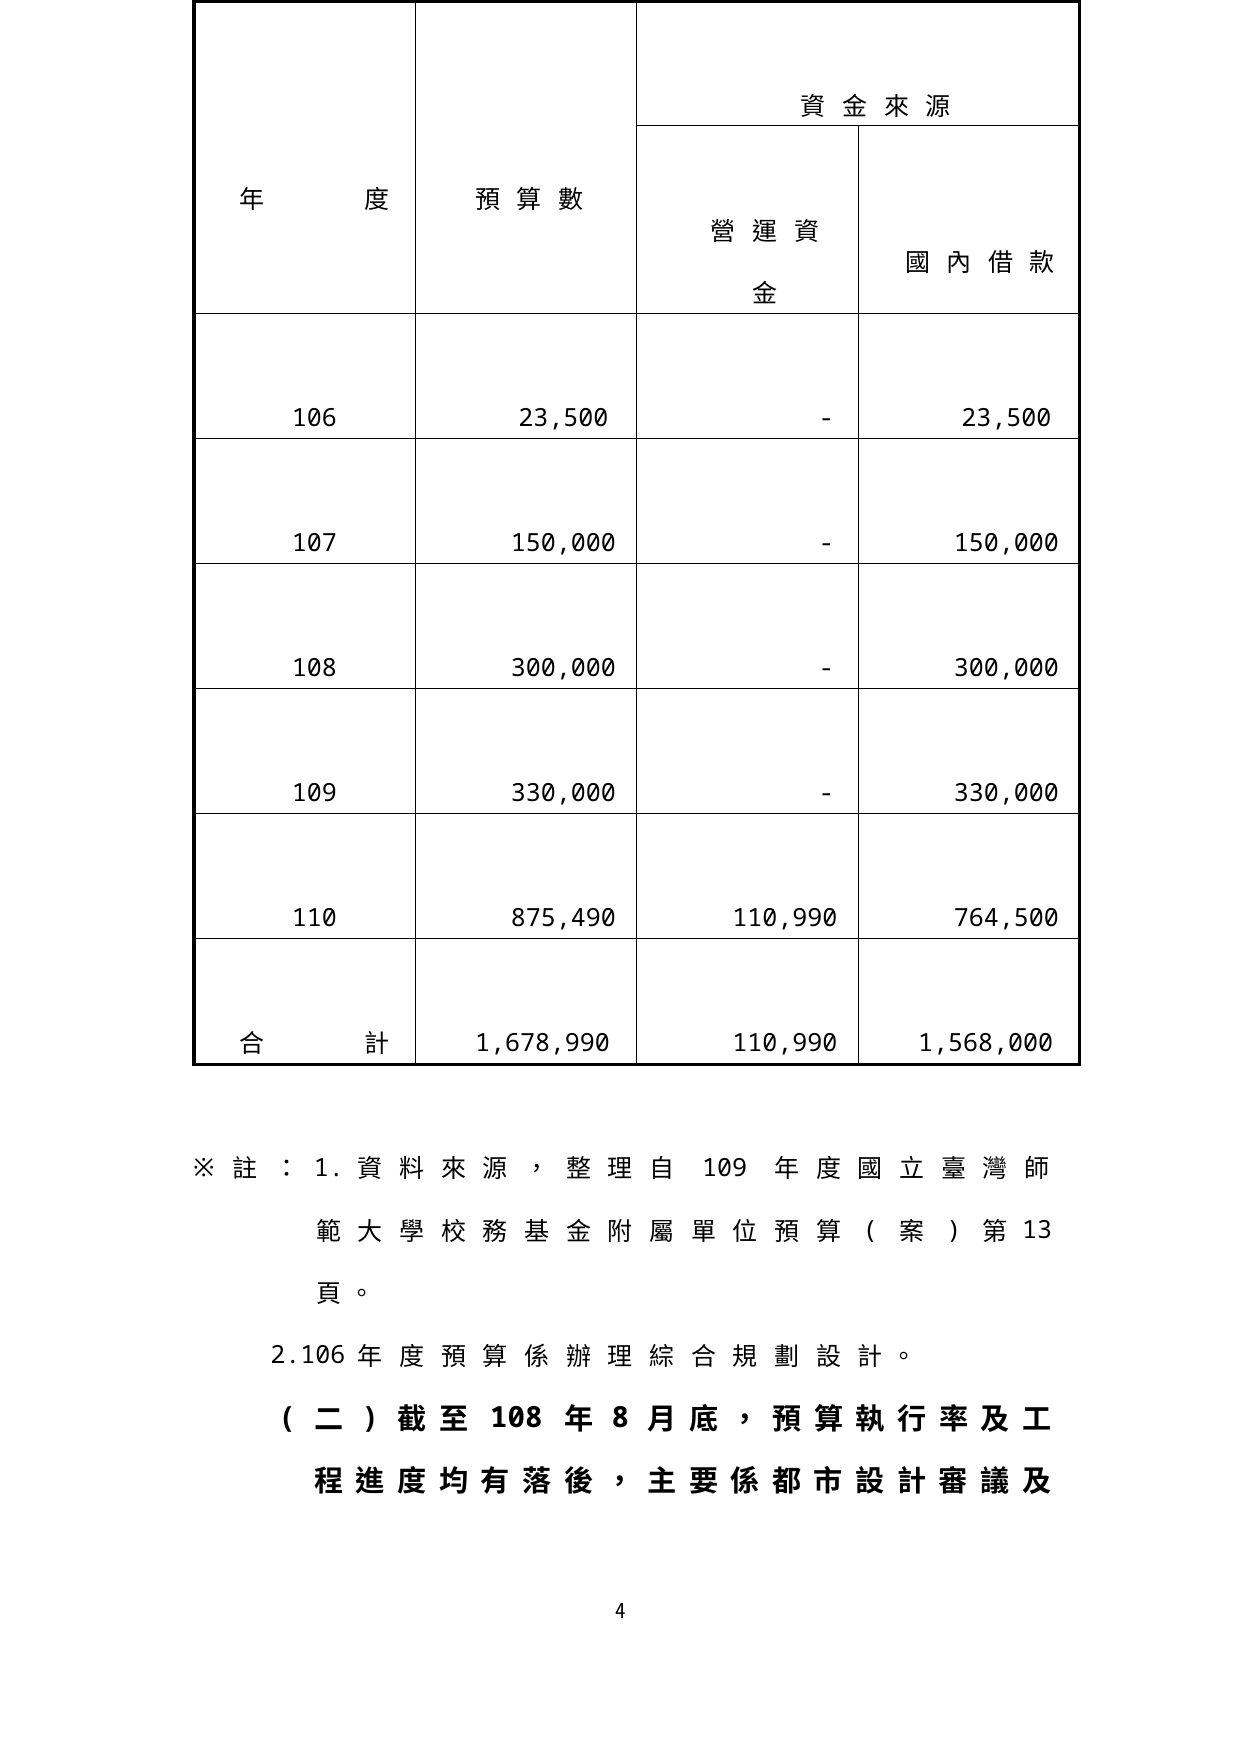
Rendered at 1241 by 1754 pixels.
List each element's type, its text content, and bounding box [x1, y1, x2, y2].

text ※註：1.資料來源，整理自109年度國立臺灣師範大學校務基金附屬單位預算(案)第13頁。 [183, 1125, 1058, 1312]
table_cell - [637, 439, 858, 562]
text (二)截至108年8月底，預算執行率及工程進度均有落後，主要係都市設計審議及 [242, 1375, 1058, 1500]
table_cell 330,000 [859, 689, 1078, 812]
table_cell 營運資金 [637, 126, 858, 312]
table_cell 110,990 [637, 814, 858, 937]
table_cell 764,500 [859, 814, 1078, 937]
table_cell 1,568,000 [859, 939, 1078, 1062]
table_cell 1,678,990 [416, 939, 636, 1062]
table_cell 107 [196, 439, 415, 562]
table_header 預算數 [416, 3, 636, 312]
table_cell - [637, 314, 858, 437]
table_cell 23,500 [859, 314, 1078, 437]
table_cell 300,000 [859, 564, 1078, 687]
table_cell 合 計 [196, 939, 415, 1062]
table_cell 875,490 [416, 814, 636, 937]
table_header 年 度 [196, 3, 415, 312]
table_cell 106 [196, 314, 415, 437]
table_cell 300,000 [416, 564, 636, 687]
table_cell 110 [196, 814, 415, 937]
table_cell 150,000 [859, 439, 1078, 562]
table_cell - [637, 689, 858, 812]
table_header 資金來源 [637, 3, 1078, 125]
table_cell 330,000 [416, 689, 636, 812]
table_cell - [637, 564, 858, 687]
table_cell 23,500 [416, 314, 636, 437]
table_cell 110,990 [637, 939, 858, 1062]
table_cell 國內借款 [859, 126, 1078, 312]
text 2.106年度預算係辦理綜合規劃設計。 [256, 1312, 1058, 1375]
table_cell 150,000 [416, 439, 636, 562]
table_cell 109 [196, 689, 415, 812]
table_cell 108 [196, 564, 415, 687]
